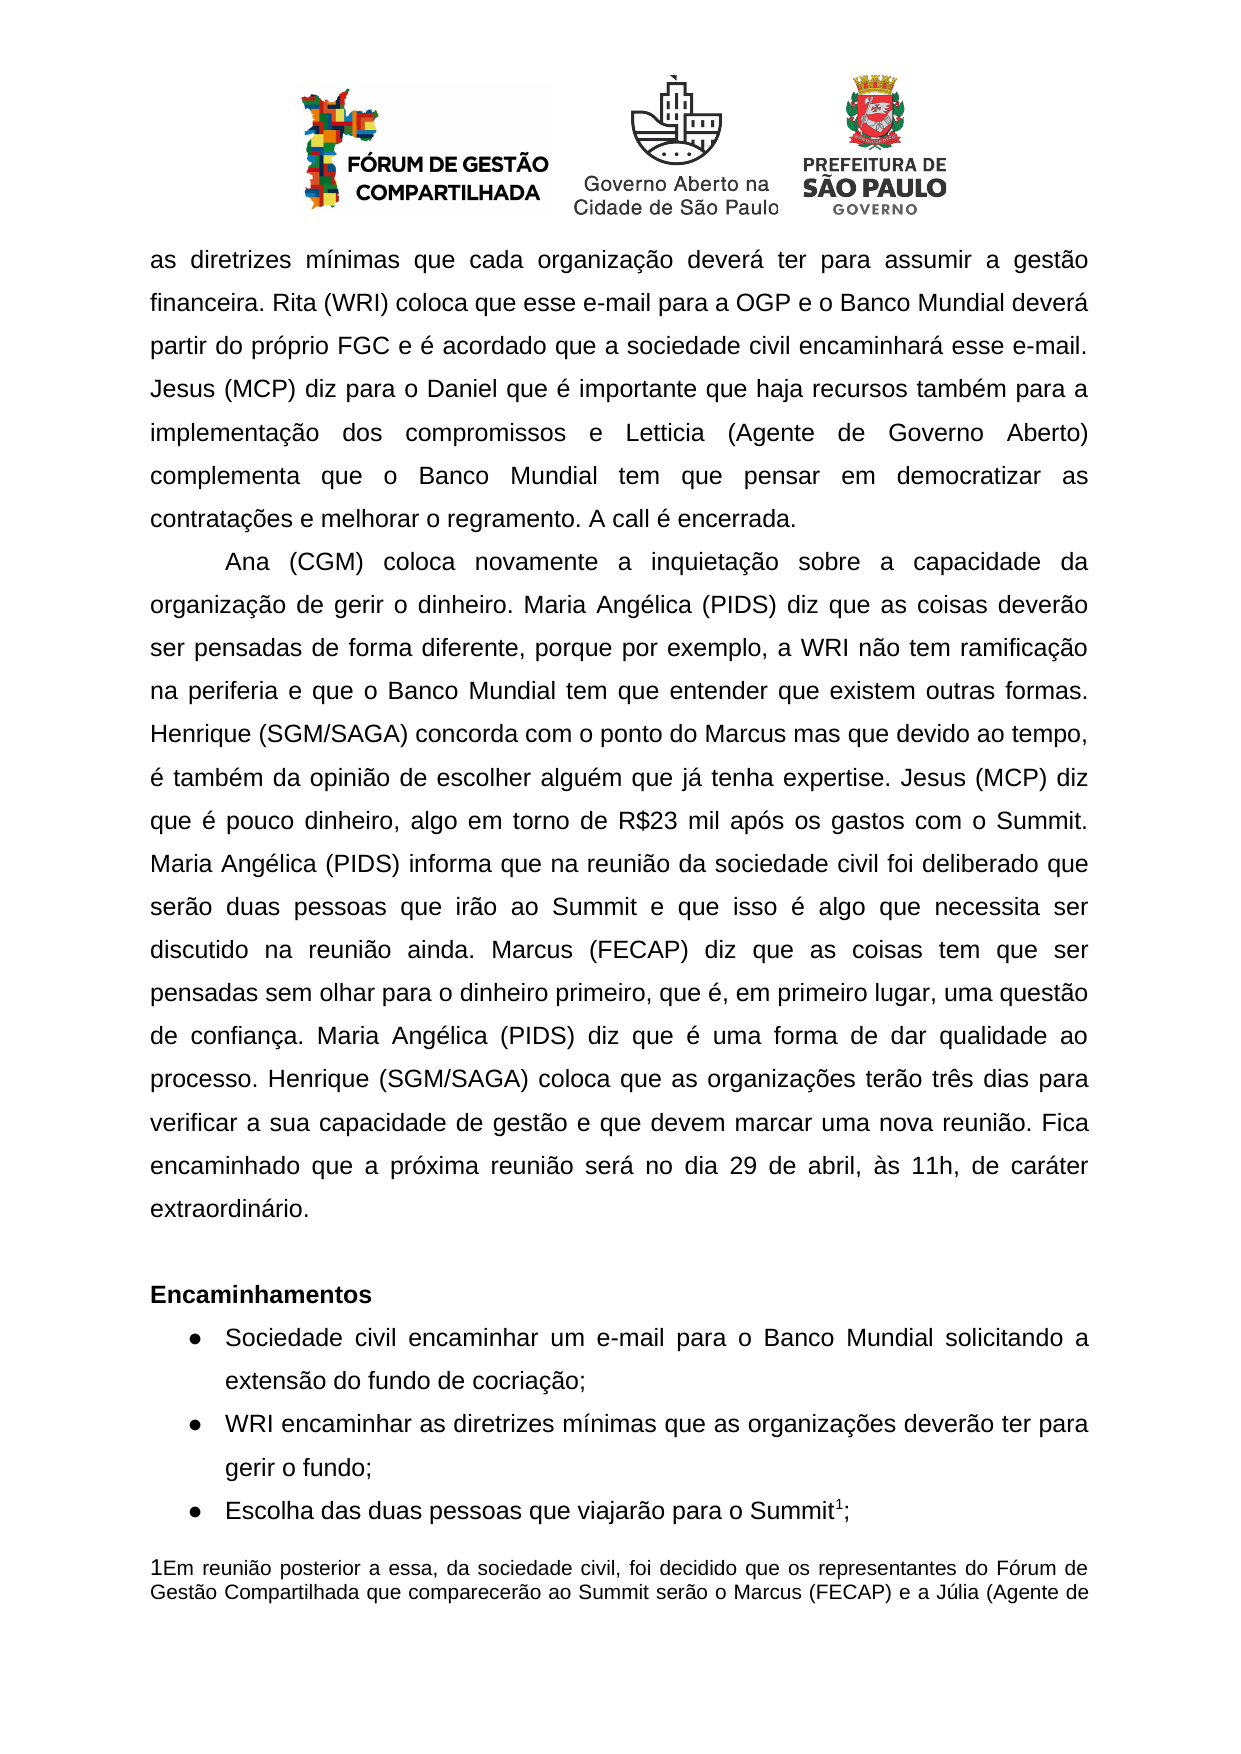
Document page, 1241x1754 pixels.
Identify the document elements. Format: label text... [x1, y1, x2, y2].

list Sociedade civil encaminhar um e-mail para o Banco Mundial solicitando a extensão do fundo de cocriação; [187, 1323, 1090, 1395]
list WRI encaminhar as diretrizes mínimas que as organizações deverão ter para gerir o fundo; [187, 1409, 1090, 1481]
picture [293, 84, 555, 215]
text Encaminhamentos [150, 1280, 1090, 1309]
list Escolha das duas pessoas que viajarão para o Summit; [187, 1496, 1090, 1524]
picture [574, 75, 778, 215]
text as diretrizes mínimas que cada organização deverá ter para assumir a gestão financeira. Rita (WRI) coloca que esse e-mail para a OGP e o Banco Mundial deverá partir do próprio FGC e é acordado que a sociedade civil encaminhará esse e-mail. Jesus (MCP) diz para o Daniel que é importante que haja recursos também para a implementação dos compromissos e Letticia (Agente de Governo Aberto) complementa que o Banco Mundial tem que pensar em democratizar as contratações e melhorar o regramento. A call é encerrada. [150, 245, 1090, 532]
list Em reunião posterior a essa, da sociedade civil, foi decidido que os representantes do Fórum de Gestão Compartilhada que comparecerão ao Summit serão o Marcus (FECAP) e a Júlia (Agente de [150, 1554, 1090, 1604]
picture [803, 75, 947, 215]
text Ana (CGM) coloca novamente a inquietação sobre a capacidade da organização de gerir o dinheiro. Maria Angélica (PIDS) diz que as coisas deverão ser pensadas de forma diferente, porque por exemplo, a WRI não tem ramificação na periferia e que o Banco Mundial tem que entender que existem outras formas. Henrique (SGM/SAGA) concorda com o ponto do Marcus mas que devido ao tempo, é também da opinião de escolher alguém que já tenha expertise. Jesus (MCP) diz que é pouco dinheiro, algo em torno de R$23 mil após os gastos com o Summit. Maria Angélica (PIDS) informa que na reunião da sociedade civil foi deliberado que serão duas pessoas que irão ao Summit e que isso é algo que necessita ser discutido na reunião ainda. Marcus (FECAP) diz que as coisas tem que ser pensadas sem olhar para o dinheiro primeiro, que é, em primeiro lugar, uma questão de confiança. Maria Angélica (PIDS) diz que é uma forma de dar qualidade ao processo. Henrique (SGM/SAGA) coloca que as organizações terão três dias para verificar a sua capacidade de gestão e que devem marcar uma nova reunião. Fica encaminhado que a próxima reunião será no dia 29 de abril, às 11h, de caráter extraordinário. [150, 547, 1090, 1222]
